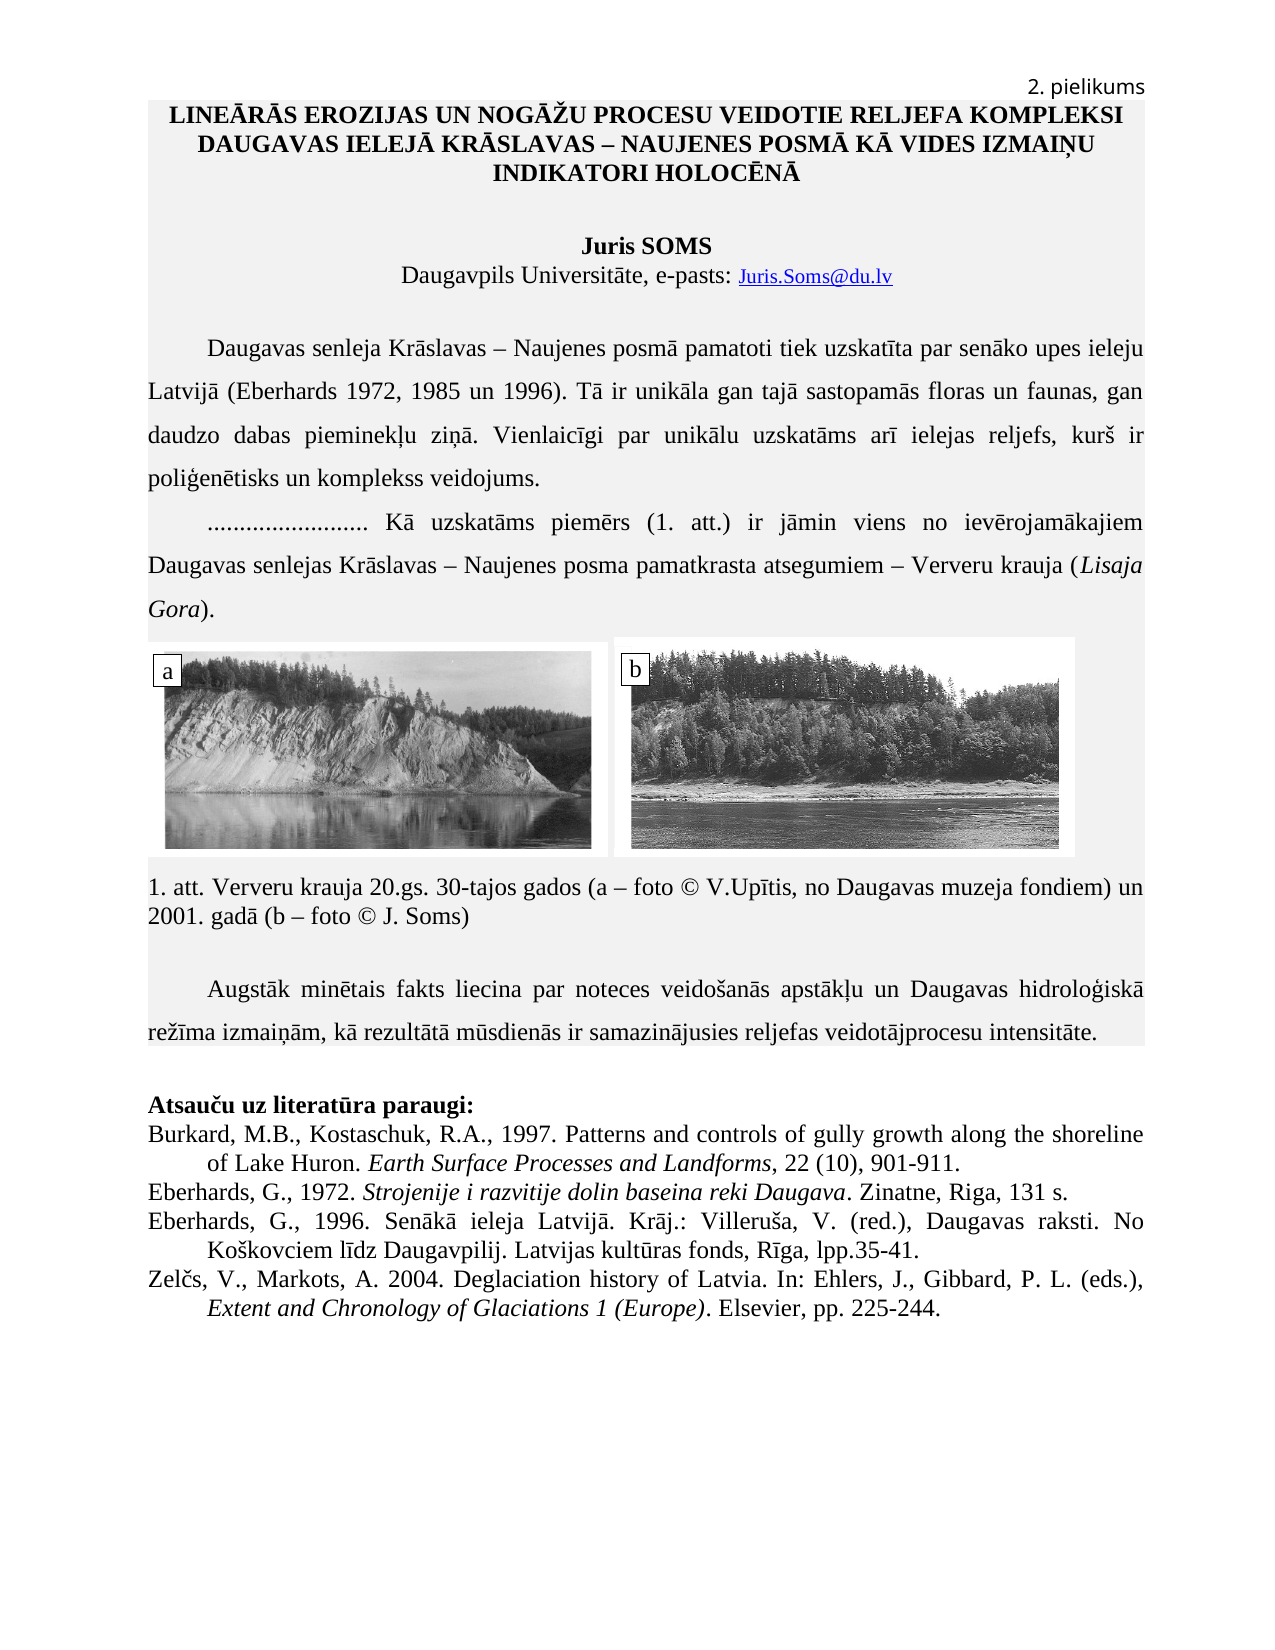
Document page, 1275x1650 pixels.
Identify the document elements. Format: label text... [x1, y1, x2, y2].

text b [625, 654, 646, 682]
text Daugavas senleja Krāslavas – Naujenes posmā pamatoti tiek uzskatīta par senāko upes ieleju Latvijā (Eberhards 1972, 1985 un 1996). Tā ir unikāla gan tajā sastopamās floras un faunas, gan daudzo dabas pieminekļu ziņā. Vienlaicīgi par unikālu uzskatāms arī ielejas reljefs, kurš ir poliģenētisks un komplekss veidojums. [148, 332, 1145, 492]
text Juris SOMS [148, 231, 1145, 260]
picture [631, 646, 1059, 849]
text a [157, 656, 178, 684]
text Eberhards, G., 1996. Senākā ieleja Latvijā. Krāj.: Villeruša, V. (red.), Daugavas raksti. No Koškovciem līdz Daugavpilij. Latvijas kultūras fonds, Rīga, lpp.35-41. [148, 1206, 1145, 1264]
text Atsauču uz literatūra paraugi: [148, 1089, 1145, 1119]
text 1. att. Ververu krauja 20.gs. 30-tajos gados (a – foto © V.Upītis, no Daugavas muzeja fondiem) un 2001. gadā (b – foto © J. Soms) [148, 872, 1145, 930]
text Daugavpils Universitāte, e-pasts: Juris.Soms@du.lv [148, 260, 1145, 289]
picture [164, 651, 592, 849]
text ......................... Kā uzskatāms piemērs (1. att.) ir jāmin viens no ievērojamākajiem Daugavas senlejas Krāslavas – Naujenes posma pamatkrasta atsegumiem – Ververu krauja (Lisaja Gora). [148, 507, 1145, 623]
text Augstāk minētais fakts liecina par noteces veidošanās apstākļu un Daugavas hidroloģiskā režīma izmaiņām, kā rezultātā mūsdienās ir samazinājusies reljefas veidotājprocesu intensitāte. [148, 973, 1145, 1046]
text Lineārās erozijas un nogāžu procesu veidotie reljefa kompleksi Daugavas ielejā Krāslavas – Naujenes posmā kā vides izmaiņu indikatori holocēnā [148, 100, 1145, 187]
text Zelčs, V., Markots, A. 2004. Deglaciation history of Latvia. In: Ehlers, J., Gibbard, P. L. (eds.), Extent and Chronology of Glaciations 1 (Europe). Elsevier, pp. 225-244. [148, 1264, 1145, 1322]
text 2. pielikums [148, 72, 1145, 100]
text Eberhards, G., 1972. Strojenije i razvitije dolin baseina reki Daugava. Zinatne, Riga, 131 s. [148, 1177, 1145, 1206]
text Burkard, M.B., Kostaschuk, R.A., 1997. Patterns and controls of gully growth along the shoreline of Lake Huron. Earth Surface Processes and Landforms, 22 (10), 901-911. [148, 1119, 1145, 1177]
